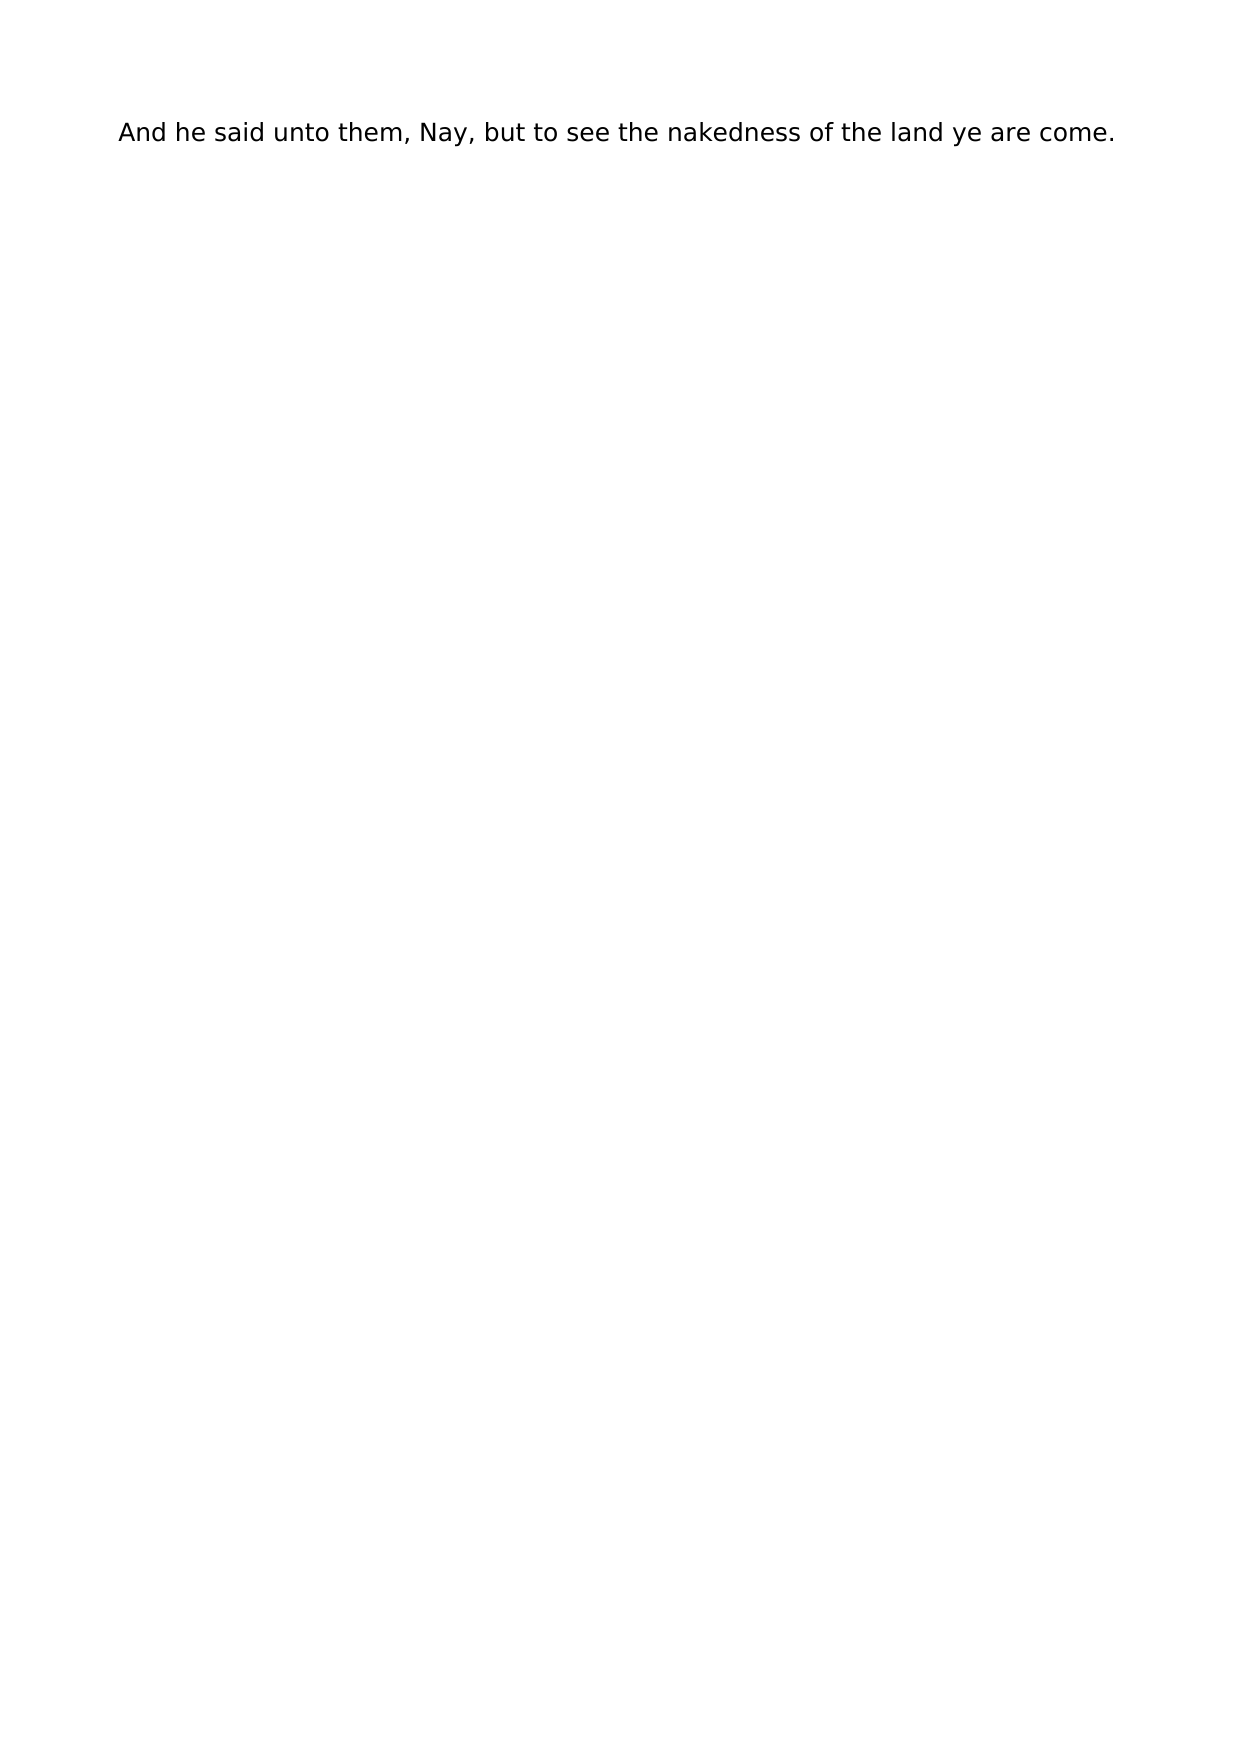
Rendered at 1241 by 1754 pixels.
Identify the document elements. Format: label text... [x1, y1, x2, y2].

text And he said unto them, Nay, but to see the nakedness of the land ye are come. [118, 118, 1122, 147]
